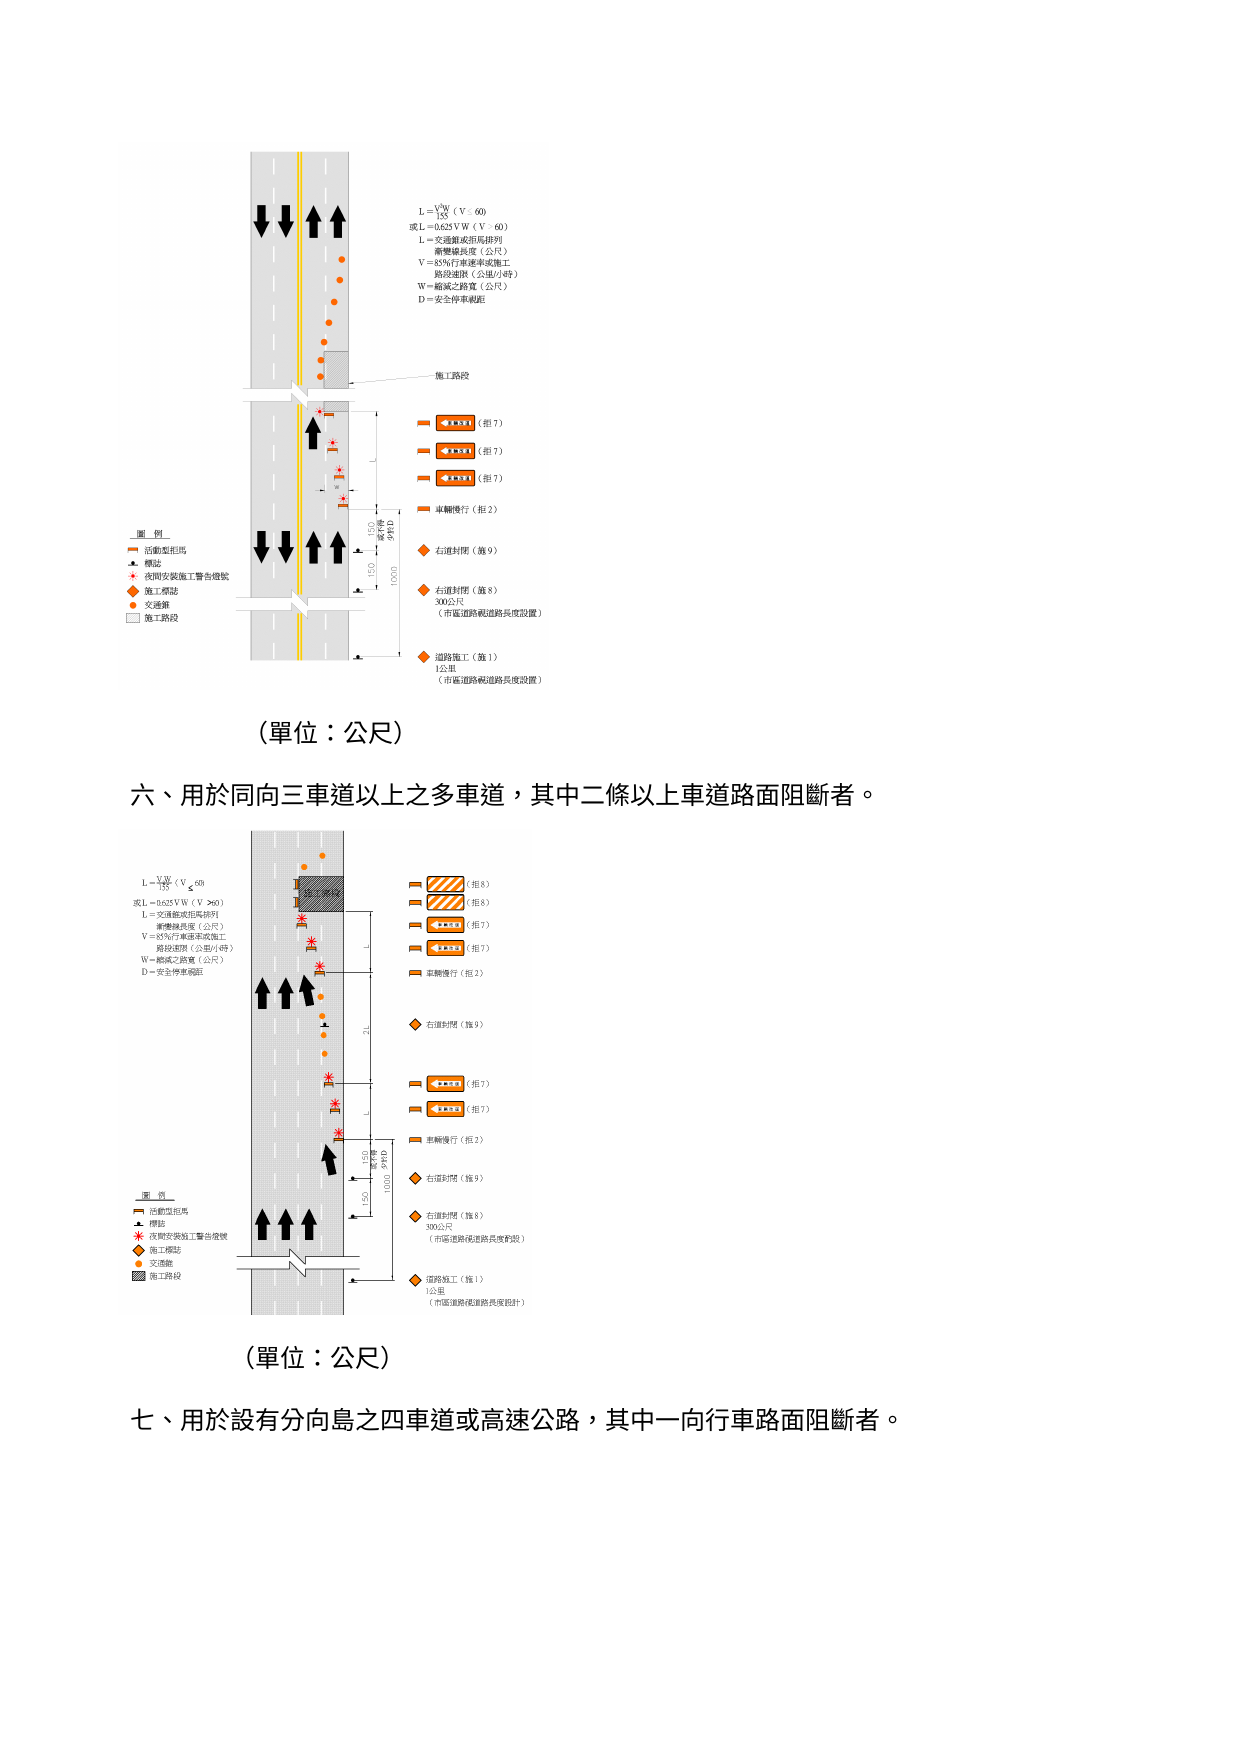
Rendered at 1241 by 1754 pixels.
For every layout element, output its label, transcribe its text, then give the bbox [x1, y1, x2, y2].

text 七、用於設有分向島之四車道或高速公路，其中一向行車路面阻斷者。 [118, 1377, 1122, 1439]
text （單位：公尺） [118, 1314, 1122, 1377]
text 六、用於同向三車道以上之多車道，其中二條以上車道路面阻斷者。 [118, 752, 1122, 814]
text （單位：公尺） [118, 689, 1122, 752]
